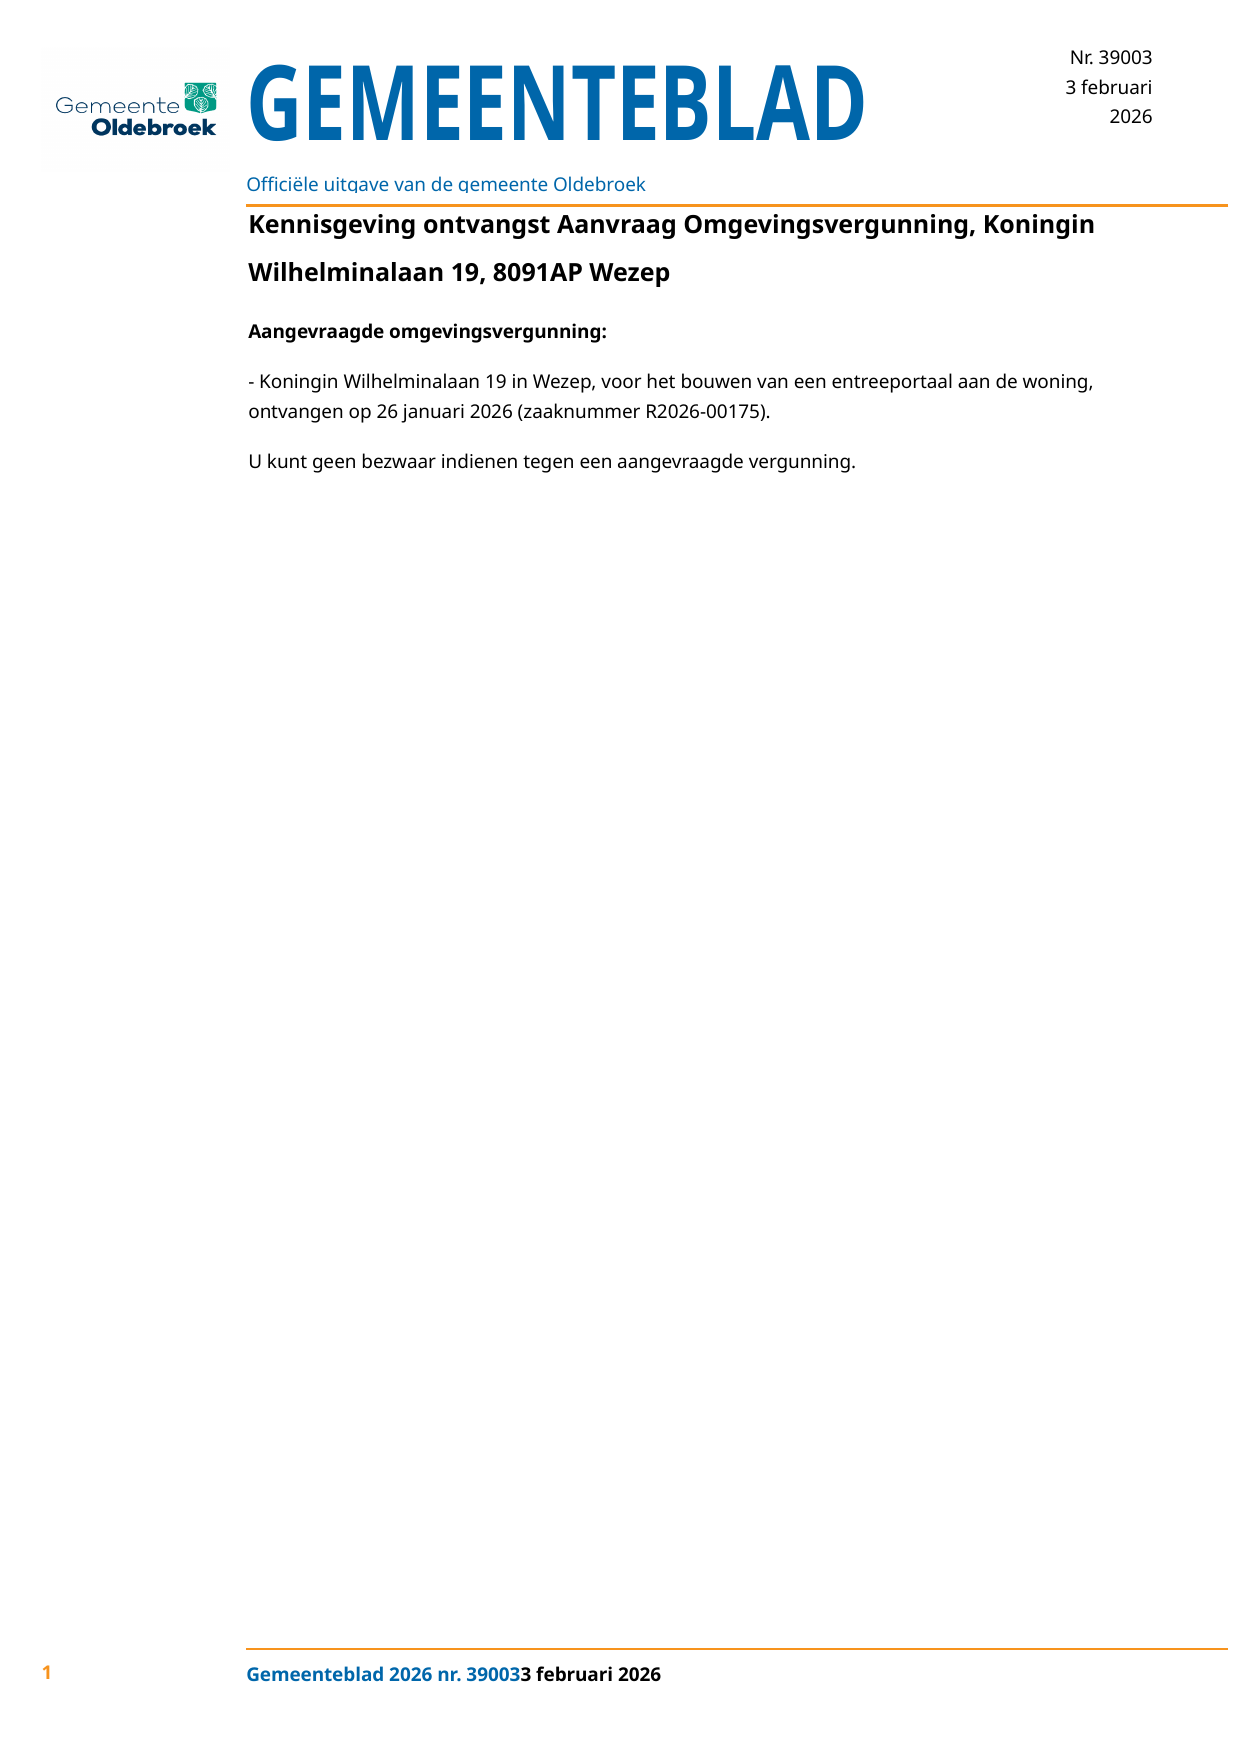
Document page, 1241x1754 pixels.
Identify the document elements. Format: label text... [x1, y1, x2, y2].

picture [41, 47, 231, 172]
text Kennisgeving ontvangst Aanvraag Omgevingsvergunning, Koningin Wilhelminalaan 19, 8091AP Wezep [248, 207, 1152, 288]
text - Koningin Wilhelminalaan 19 in Wezep, voor het bouwen van een entreeportaal aan de woning, ontvangen op 26 januari 2026 (zaaknummer R2026-00175). [248, 368, 1152, 424]
text Aangevraagde omgevingsvergunning: [248, 318, 1152, 344]
text U kunt geen bezwaar indienen tegen een aangevraagde vergunning. [248, 448, 1152, 474]
